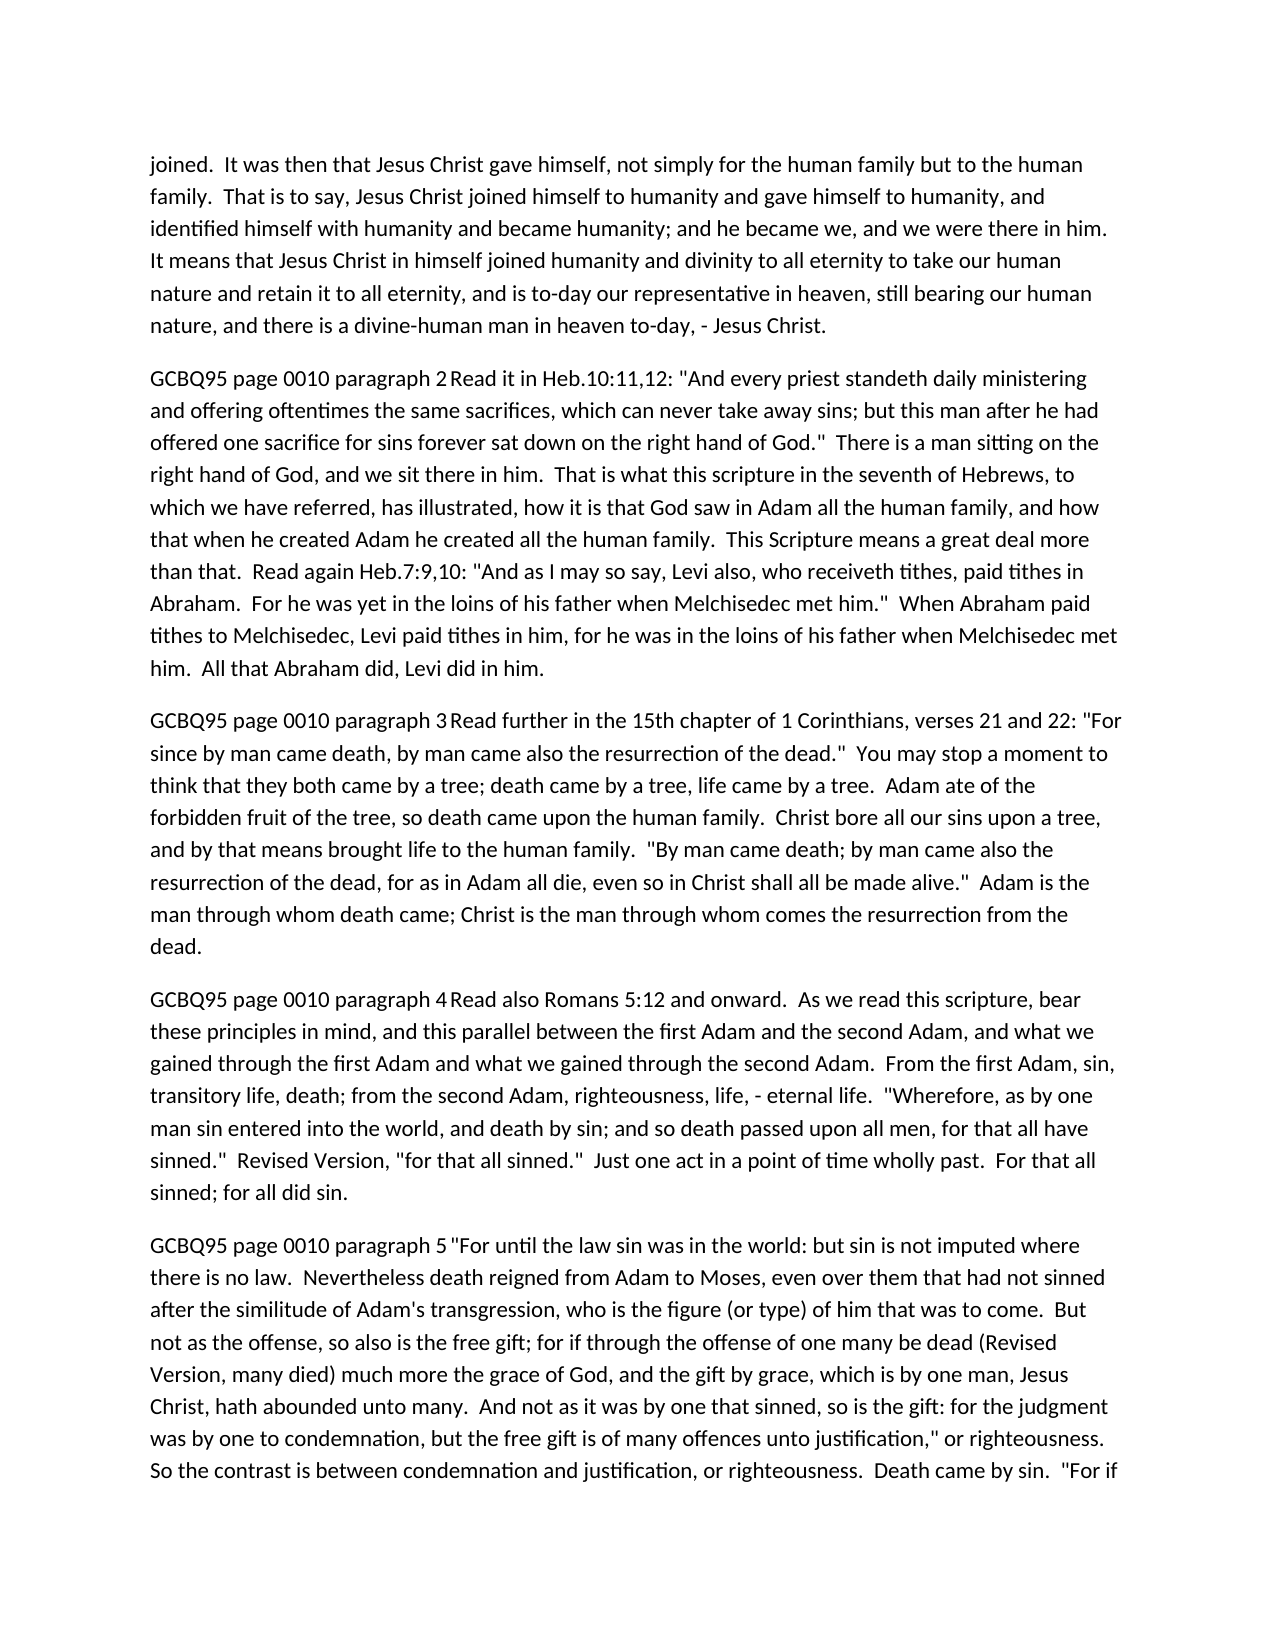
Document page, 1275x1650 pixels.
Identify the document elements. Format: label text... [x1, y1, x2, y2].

text GCBQ95 page 0010 paragraph 5 "For until the law sin was in the world: but sin is not imputed where there is no law. Nevertheless death reigned from Adam to Moses, even over them that had not sinned after the similitude of Adam's transgression, who is the figure (or type) of him that was to come. But not as the offense, so also is the free gift; for if through the offense of one many be dead (Revised Version, many died) much more the grace of God, and the gift by grace, which is by one man, Jesus Christ, hath abounded unto many. And not as it was by one that sinned, so is the gift: for the judgment was by one to condemnation, but the free gift is of many offences unto justification," or righteousness. So the contrast is between condemnation and justification, or righteousness. Death came by sin. "For if [150, 1231, 1125, 1484]
text joined. It was then that Jesus Christ gave himself, not simply for the human family but to the human family. That is to say, Jesus Christ joined himself to humanity and gave himself to humanity, and identified himself with humanity and became humanity; and he became we, and we were there in him. It means that Jesus Christ in himself joined humanity and divinity to all eternity to take our human nature and retain it to all eternity, and is to-day our representative in heaven, still bearing our human nature, and there is a divine-human man in heaven to-day, - Jesus Christ. [150, 150, 1125, 339]
text GCBQ95 page 0010 paragraph 4 Read also Romans 5:12 and onward. As we read this scripture, bear these principles in mind, and this parallel between the first Adam and the second Adam, and what we gained through the first Adam and what we gained through the second Adam. From the first Adam, sin, transitory life, death; from the second Adam, righteousness, life, - eternal life. "Wherefore, as by one man sin entered into the world, and death by sin; and so death passed upon all men, for that all have sinned." Revised Version, "for that all sinned." Just one act in a point of time wholly past. For that all sinned; for all did sin. [150, 985, 1125, 1206]
text GCBQ95 page 0010 paragraph 3 Read further in the 15th chapter of 1 Corinthians, verses 21 and 22: "For since by man came death, by man came also the resurrection of the dead." You may stop a moment to think that they both came by a tree; death came by a tree, life came by a tree. Adam ate of the forbidden fruit of the tree, so death came upon the human family. Christ bore all our sins upon a tree, and by that means brought life to the human family. "By man came death; by man came also the resurrection of the dead, for as in Adam all die, even so in Christ shall all be made alive." Adam is the man through whom death came; Christ is the man through whom comes the resurrection from the dead. [150, 707, 1125, 960]
text GCBQ95 page 0010 paragraph 2 Read it in Heb.10:11,12: "And every priest standeth daily ministering and offering oftentimes the same sacrifices, which can never take away sins; but this man after he had offered one sacrifice for sins forever sat down on the right hand of God." There is a man sitting on the right hand of God, and we sit there in him. That is what this scripture in the seventh of Hebrews, to which we have referred, has illustrated, how it is that God saw in Adam all the human family, and how that when he created Adam he created all the human family. This Scripture means a great deal more than that. Read again Heb.7:9,10: "And as I may so say, Levi also, who receiveth tithes, paid tithes in Abraham. For he was yet in the loins of his father when Melchisedec met him." When Abraham paid tithes to Melchisedec, Levi paid tithes in him, for he was in the loins of his father when Melchisedec met him. All that Abraham did, Levi did in him. [150, 364, 1125, 682]
